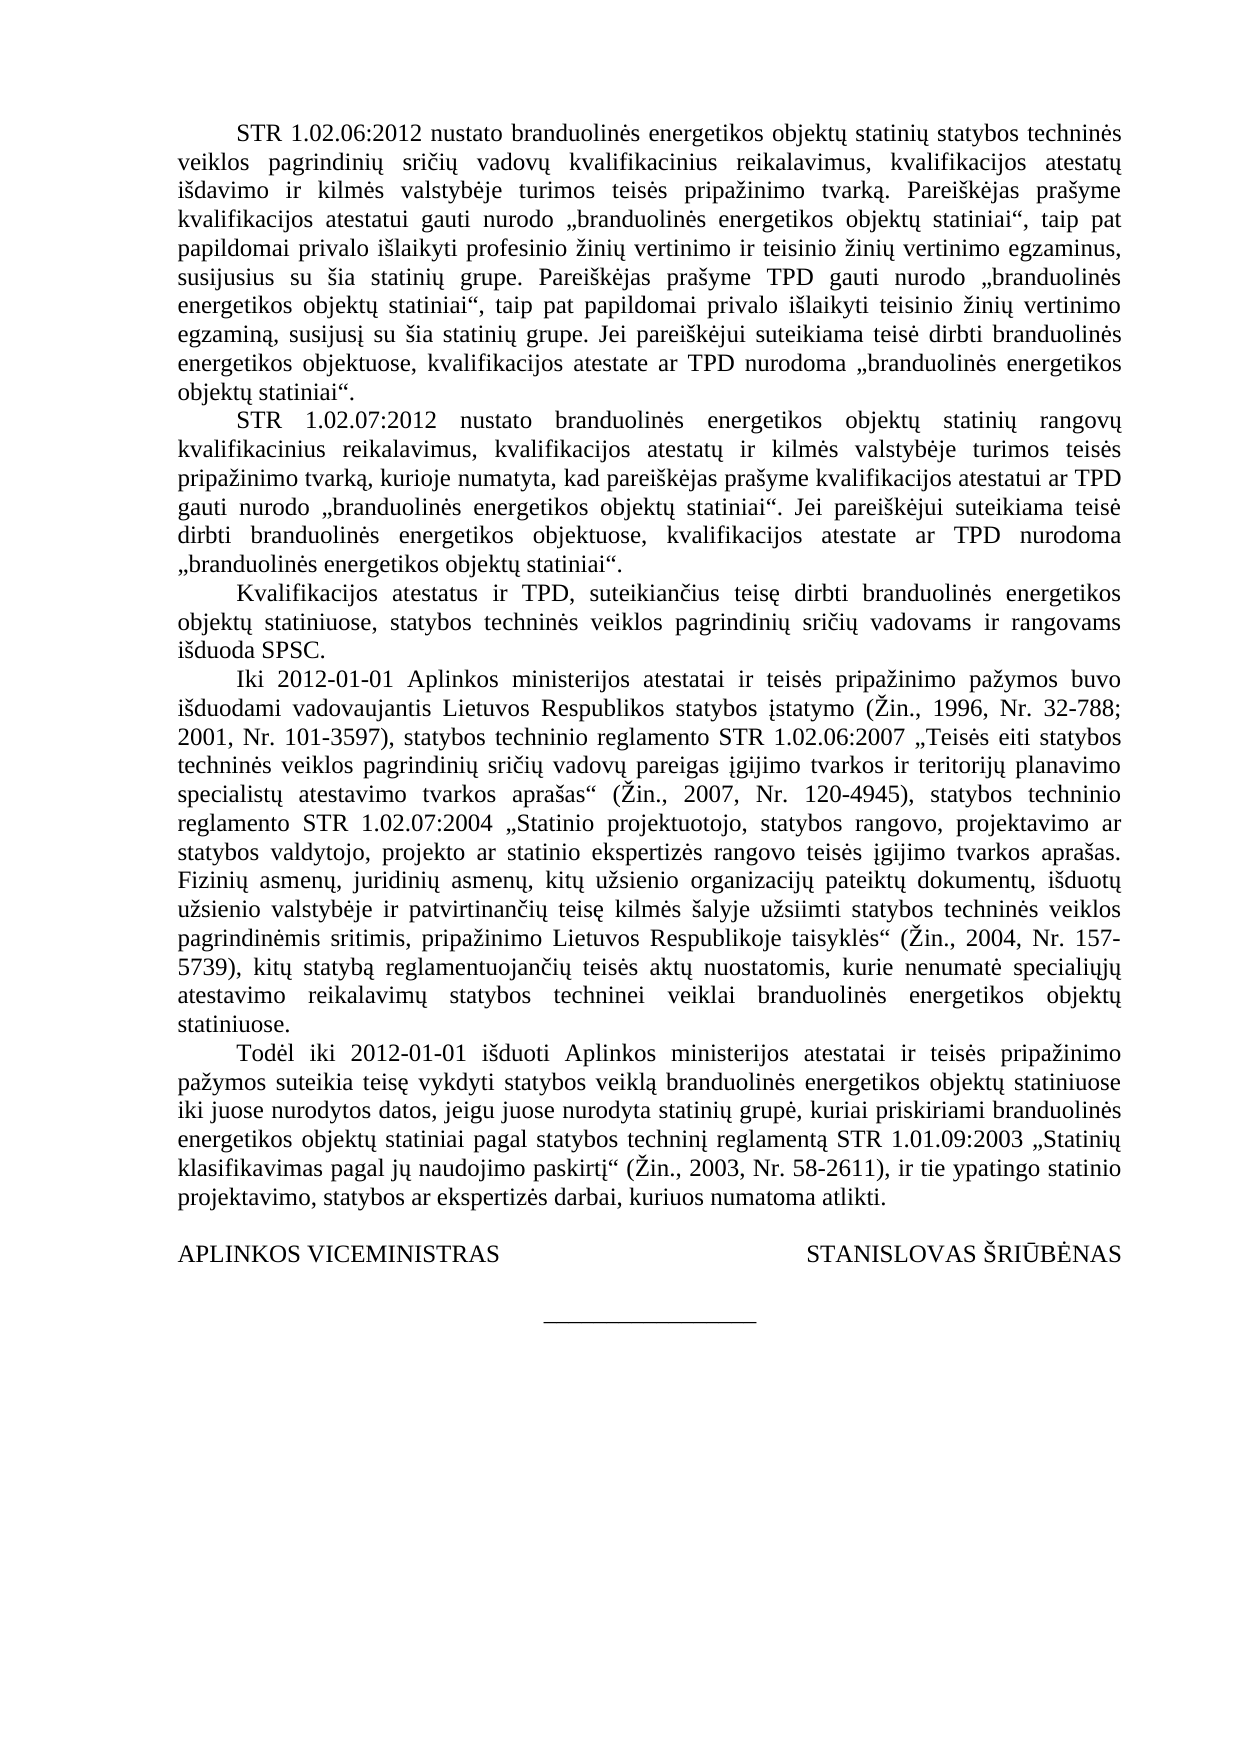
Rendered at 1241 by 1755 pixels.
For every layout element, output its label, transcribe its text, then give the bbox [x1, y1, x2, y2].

text Todėl iki 2012-01-01 išduoti Aplinkos ministerijos atestatai ir teisės pripažinimo pažymos suteikia teisę vykdyti statybos veiklą branduolinės energetikos objektų statiniuose iki juose nurodytos datos, jeigu juose nurodyta statinių grupė, kuriai priskiriami branduolinės energetikos objektų statiniai pagal statybos techninį reglamentą STR 1.01.09:2003 „Statinių klasifikavimas pagal jų naudojimo paskirtį“ (Žin., 2003, Nr. 58-2611), ir tie ypatingo statinio projektavimo, statybos ar ekspertizės darbai, kuriuos numatoma atlikti. [177, 1038, 1122, 1211]
text Kvalifikacijos atestatus ir TPD, suteikiančius teisę dirbti branduolinės energetikos objektų statiniuose, statybos techninės veiklos pagrindinių sričių vadovams ir rangovams išduoda SPSC. [177, 578, 1122, 664]
text STR 1.02.06:2012 nustato branduolinės energetikos objektų statinių statybos techninės veiklos pagrindinių sričių vadovų kvalifikacinius reikalavimus, kvalifikacijos atestatų išdavimo ir kilmės valstybėje turimos teisės pripažinimo tvarką. Pareiškėjas prašyme kvalifikacijos atestatui gauti nurodo „branduolinės energetikos objektų statiniai“, taip pat papildomai privalo išlaikyti profesinio žinių vertinimo ir teisinio žinių vertinimo egzaminus, susijusius su šia statinių grupe. Pareiškėjas prašyme TPD gauti nurodo „branduolinės energetikos objektų statiniai“, taip pat papildomai privalo išlaikyti teisinio žinių vertinimo egzaminą, susijusį su šia statinių grupe. Jei pareiškėjui suteikiama teisė dirbti branduolinės energetikos objektuose, kvalifikacijos atestate ar TPD nurodoma „branduolinės energetikos objektų statiniai“. [177, 118, 1122, 406]
text _________________ [177, 1297, 1122, 1326]
text STR 1.02.07:2012 nustato branduolinės energetikos objektų statinių rangovų kvalifikacinius reikalavimus, kvalifikacijos atestatų ir kilmės valstybėje turimos teisės pripažinimo tvarką, kurioje numatyta, kad pareiškėjas prašyme kvalifikacijos atestatui ar TPD gauti nurodo „branduolinės energetikos objektų statiniai“. Jei pareiškėjui suteikiama teisė dirbti branduolinės energetikos objektuose, kvalifikacijos atestate ar TPD nurodoma „branduolinės energetikos objektų statiniai“. [177, 406, 1122, 578]
text Aplinkos viceministras Stanislovas Šriūbėnas [177, 1239, 1122, 1268]
text Iki 2012-01-01 Aplinkos ministerijos atestatai ir teisės pripažinimo pažymos buvo išduodami vadovaujantis Lietuvos Respublikos statybos įstatymo (Žin., 1996, Nr. 32-788; 2001, Nr. 101-3597), statybos techninio reglamento STR 1.02.06:2007 „Teisės eiti statybos techninės veiklos pagrindinių sričių vadovų pareigas įgijimo tvarkos ir teritorijų planavimo specialistų atestavimo tvarkos aprašas“ (Žin., 2007, Nr. 120-4945), statybos techninio reglamento STR 1.02.07:2004 „Statinio projektuotojo, statybos rangovo, projektavimo ar statybos valdytojo, projekto ar statinio ekspertizės rangovo teisės įgijimo tvarkos aprašas. Fizinių asmenų, juridinių asmenų, kitų užsienio organizacijų pateiktų dokumentų, išduotų užsienio valstybėje ir patvirtinančių teisę kilmės šalyje užsiimti statybos techninės veiklos pagrindinėmis sritimis, pripažinimo Lietuvos Respublikoje taisyklės“ (Žin., 2004, Nr. 157-5739), kitų statybą reglamentuojančių teisės aktų nuostatomis, kurie nenumatė specialiųjų atestavimo reikalavimų statybos techninei veiklai branduolinės energetikos objektų statiniuose. [177, 664, 1122, 1038]
